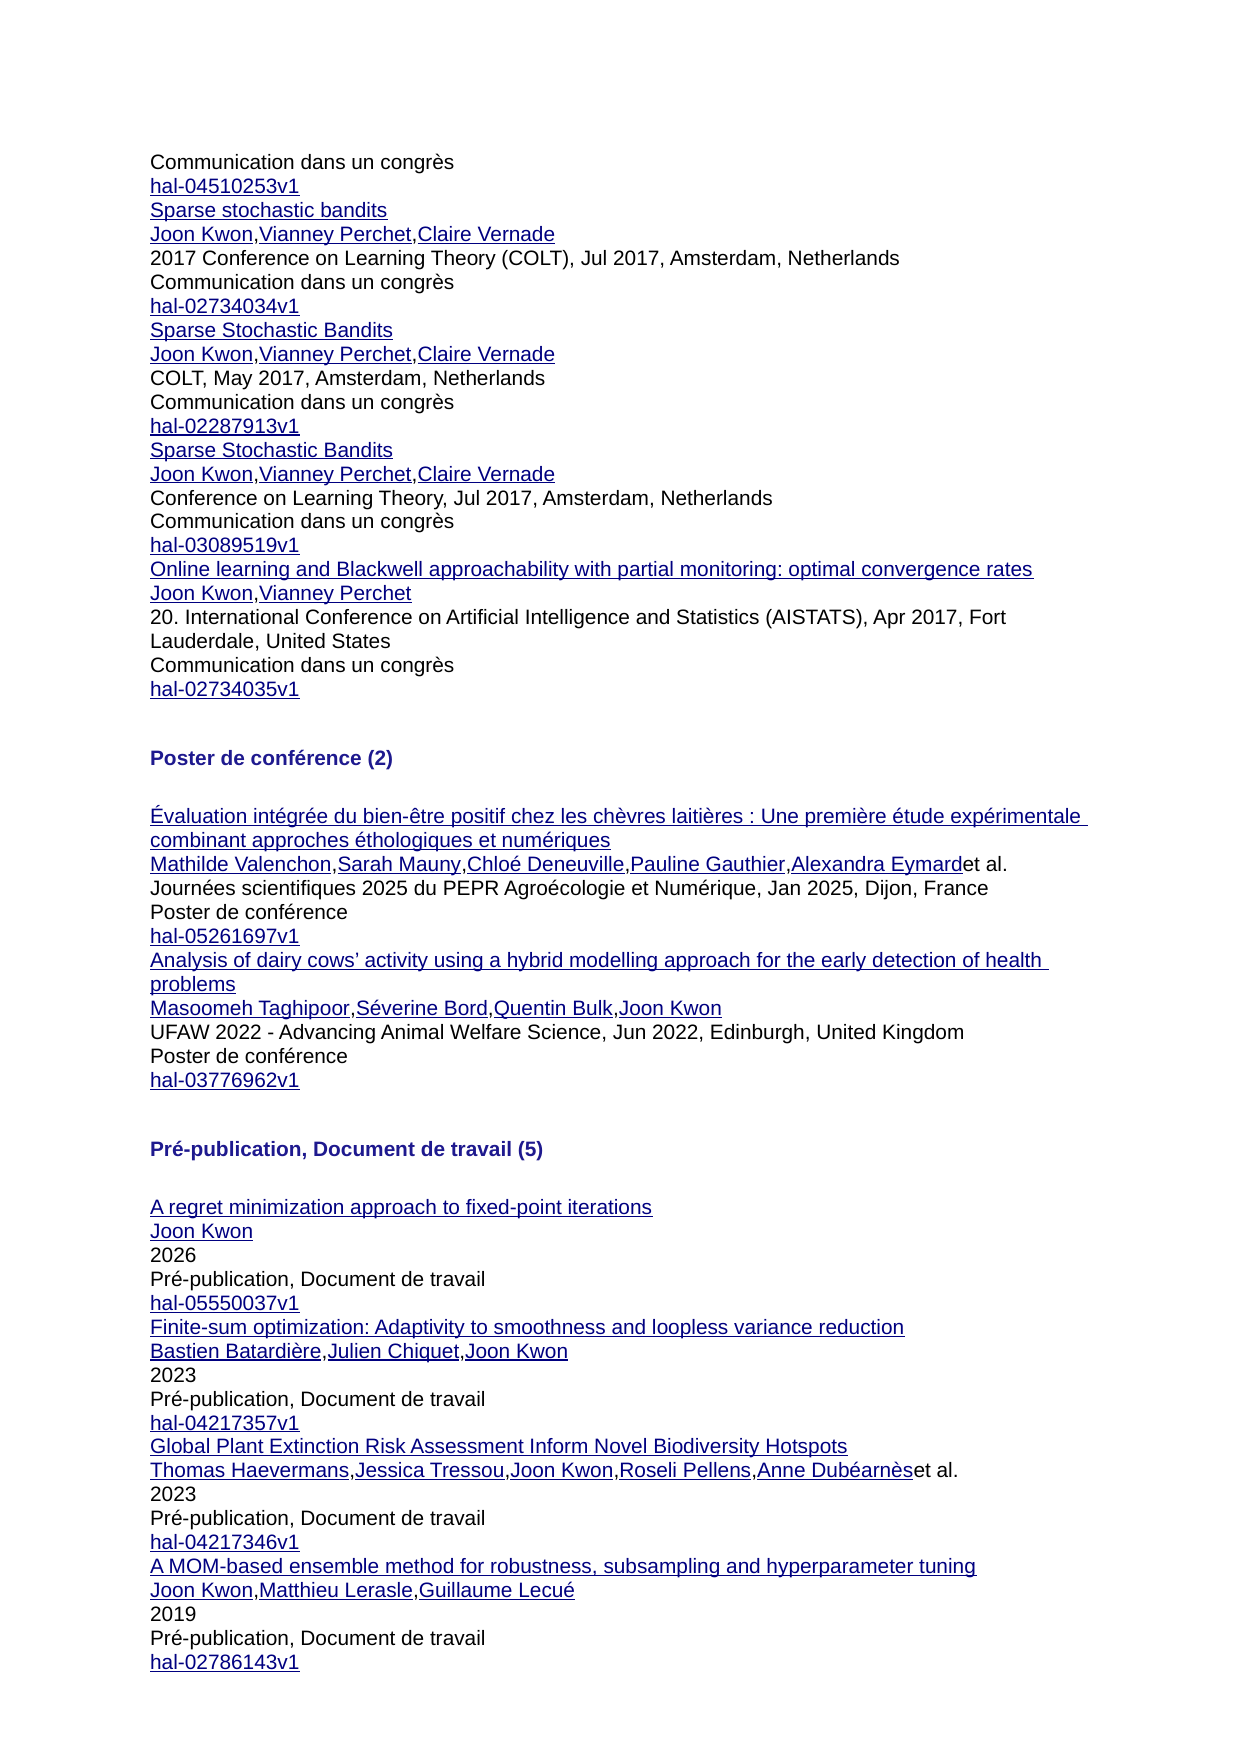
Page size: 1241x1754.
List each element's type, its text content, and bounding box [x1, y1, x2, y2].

table_header A regret minimization approach to fixed-point iterations Joon Kwon 2026 Pré-publication, Document de travail hal-05550037v1 [150, 1195, 1090, 1314]
table_cell Sparse Stochastic Bandits Joon Kwon,Vianney Perchet,Claire Vernade COLT, May 2017, Amsterdam, Netherlands Communication dans un congrès hal-02287913v1 [150, 318, 1090, 437]
subtitle Pré-publication, Document de travail (5) [150, 1136, 1090, 1160]
table_cell Analysis of dairy cows’ activity using a hybrid modelling approach for the early detection of health problems Masoomeh Taghipoor,Séverine Bord,Quentin Bulk,Joon Kwon UFAW 2022 - Advancing Animal Welfare Science, Jun 2022, Edinburgh, United Kingdom Poster de conférence hal-03776962v1 [150, 948, 1090, 1092]
table_cell A MOM-based ensemble method for robustness, subsampling and hyperparameter tuning Joon Kwon,Matthieu Lerasle,Guillaume Lecué 2019 Pré-publication, Document de travail hal-02786143v1 [150, 1554, 1090, 1674]
table_header Communication dans un congrès hal-04510253v1 [150, 150, 1090, 198]
table_cell Global Plant Extinction Risk Assessment Inform Novel Biodiversity Hotspots Thomas Haevermans,Jessica Tressou,Joon Kwon,Roseli Pellens,Anne Dubéarnèset al. 2023 Pré-publication, Document de travail hal-04217346v1 [150, 1434, 1090, 1554]
table_cell Online learning and Blackwell approachability with partial monitoring: optimal convergence rates Joon Kwon,Vianney Perchet 20. International Conference on Artificial Intelligence and Statistics (AISTATS), Apr 2017, Fort Lauderdale, United States Communication dans un congrès hal-02734035v1 [150, 557, 1090, 701]
table_cell Sparse Stochastic Bandits Joon Kwon,Vianney Perchet,Claire Vernade Conference on Learning Theory, Jul 2017, Amsterdam, Netherlands Communication dans un congrès hal-03089519v1 [150, 438, 1090, 557]
subtitle Poster de conférence (2) [150, 746, 1090, 770]
table_header Évaluation intégrée du bien-être positif chez les chèvres laitières : Une première étude expérimentale combinant approches éthologiques et numériques Mathilde Valenchon,Sarah Mauny,Chloé Deneuville,Pauline Gauthier,Alexandra Eymardet al. Journées scientifiques 2025 du PEPR Agroécologie et Numérique, Jan 2025, Dijon, France Poster de conférence hal-05261697v1 [150, 804, 1090, 948]
table_cell Sparse stochastic bandits Joon Kwon,Vianney Perchet,Claire Vernade 2017 Conference on Learning Theory (COLT), Jul 2017, Amsterdam, Netherlands Communication dans un congrès hal-02734034v1 [150, 198, 1090, 318]
table_cell Finite-sum optimization: Adaptivity to smoothness and loopless variance reduction Bastien Batardière,Julien Chiquet,Joon Kwon 2023 Pré-publication, Document de travail hal-04217357v1 [150, 1315, 1090, 1434]
